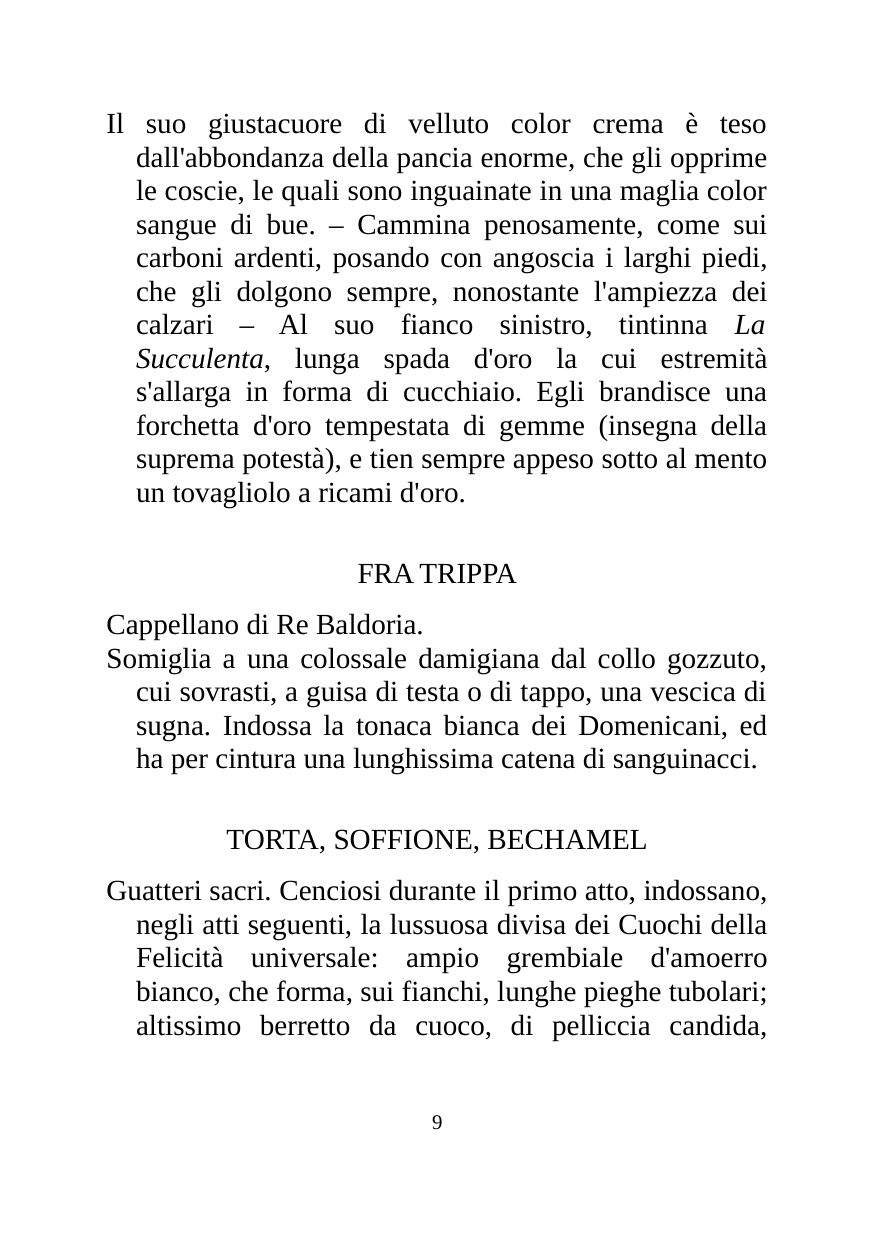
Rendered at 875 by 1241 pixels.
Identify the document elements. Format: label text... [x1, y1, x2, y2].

text TORTA, SOFFIONE, BECHAMEL [106, 822, 768, 856]
text FRA TRIPPA [106, 556, 768, 589]
text Cappellano di Re Baldoria. [106, 607, 768, 641]
text Guatteri sacri. Cenciosi durante il primo atto, indossano, negli atti seguenti, la lussuosa divisa dei Cuochi della Felicità universale: ampio grembiale d'amoerro bianco, che forma, sui fianchi, lunghe pieghe tubolari; altissimo berretto da cuoco, di pelliccia candida, [106, 873, 768, 1041]
text Somiglia a una colossale damigiana dal collo gozzuto, cui sovrasti, a guisa di testa o di tappo, una vescica di sugna. Indossa la tonaca bianca dei Domenicani, ed ha per cintura una lunghissima catena di sanguinacci. [106, 641, 768, 775]
text Il suo giustacuore di velluto color crema è teso dall'abbondanza della pancia enorme, che gli opprime le coscie, le quali sono inguainate in una maglia color sangue di bue. – Cammina penosamente, come sui carboni ardenti, posando con angoscia i larghi piedi, che gli dolgono sempre, nonostante l'ampiezza dei calzari – Al suo fianco sinistro, tintinna La Succulenta, lunga spada d'oro la cui estremità s'allarga in forma di cucchiaio. Egli brandisce una forchetta d'oro tempestata di gemme (insegna della suprema potestà), e tien sempre appeso sotto al mento un tovagliolo a ricami d'oro. [106, 106, 768, 509]
